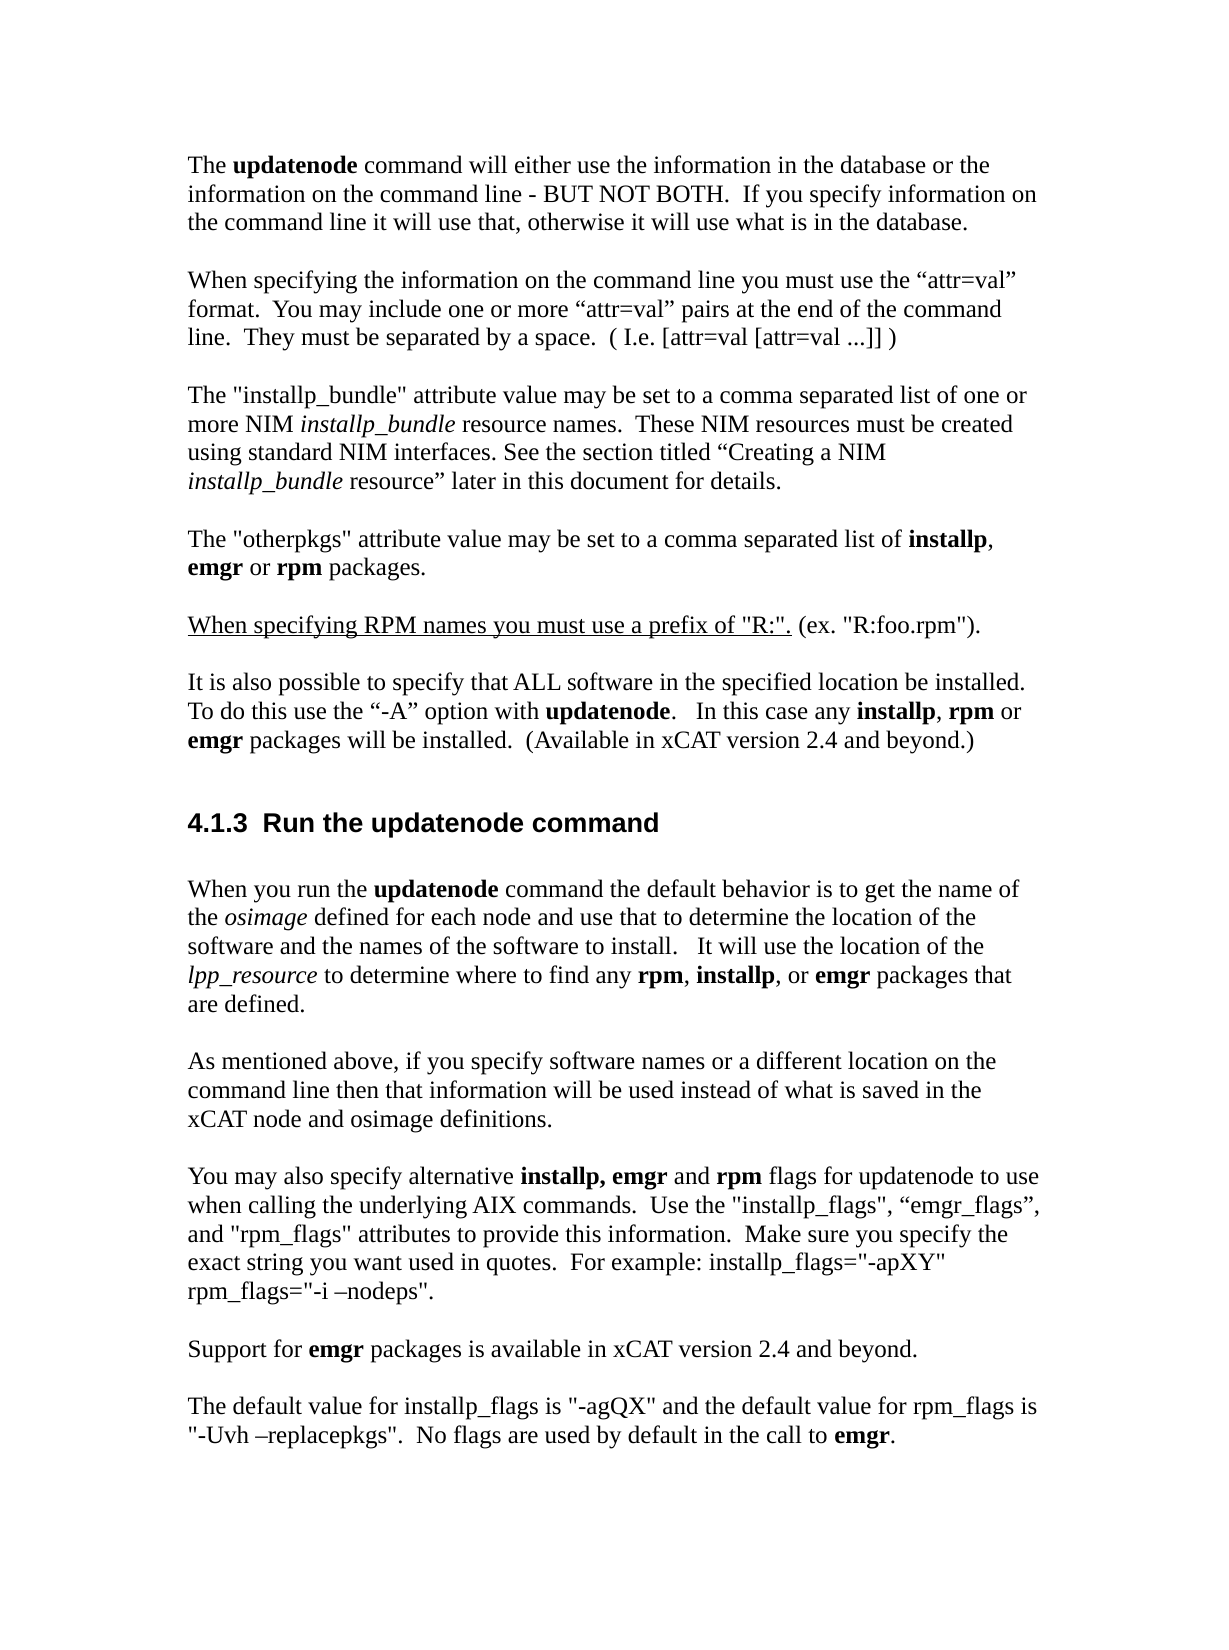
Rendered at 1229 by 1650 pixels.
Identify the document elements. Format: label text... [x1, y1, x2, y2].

text You may also specify alternative installp, emgr and rpm flags for updatenode to use when calling the underlying AIX commands. Use the "installp_flags", “emgr_flags”, and "rpm_flags" attributes to provide this information. Make sure you specify the exact string you want used in quotes. For example: installp_flags="-apXY" rpm_flags="-i –nodeps". [187, 1161, 1041, 1305]
text As mentioned above, if you specify software names or a different location on the command line then that information will be used instead of what is saved in the xCAT node and osimage definitions. [187, 1046, 1041, 1132]
text The updatenode command will either use the information in the database or the information on the command line - BUT NOT BOTH. If you specify information on the command line it will use that, otherwise it will use what is in the database. [187, 150, 1041, 236]
text When specifying the information on the command line you must use the “attr=val” format. You may include one or more “attr=val” pairs at the end of the command line. They must be separated by a space. ( I.e. [attr=val [attr=val ...]] ) [187, 265, 1041, 351]
text The "installp_bundle" attribute value may be set to a comma separated list of one or more NIM installp_bundle resource names. These NIM resources must be created using standard NIM interfaces. See the section titled “Creating a NIM installp_bundle resource” later in this document for details. [187, 380, 1041, 495]
text The default value for installp_flags is "-agQX" and the default value for rpm_flags is "-Uvh –replacepkgs". No flags are used by default in the call to emgr. [187, 1391, 1041, 1449]
text When you run the updatenode command the default behavior is to get the name of the osimage defined for each node and use that to determine the location of the software and the names of the software to install. It will use the location of the lpp_resource to determine where to find any rpm, installp, or emgr packages that are defined. [187, 874, 1041, 1017]
text Support for emgr packages is available in xCAT version 2.4 and beyond. [187, 1334, 1041, 1362]
text The "otherpkgs" attribute value may be set to a comma separated list of installp, emgr or rpm packages. [187, 524, 1041, 581]
subtitle Run the updatenode command [187, 807, 1041, 839]
text It is also possible to specify that ALL software in the specified location be installed. To do this use the “-A” option with updatenode. In this case any installp, rpm or emgr packages will be installed. (Available in xCAT version 2.4 and beyond.) [187, 667, 1041, 754]
text When specifying RPM names you must use a prefix of "R:". (ex. "R:foo.rpm"). [187, 610, 1041, 639]
